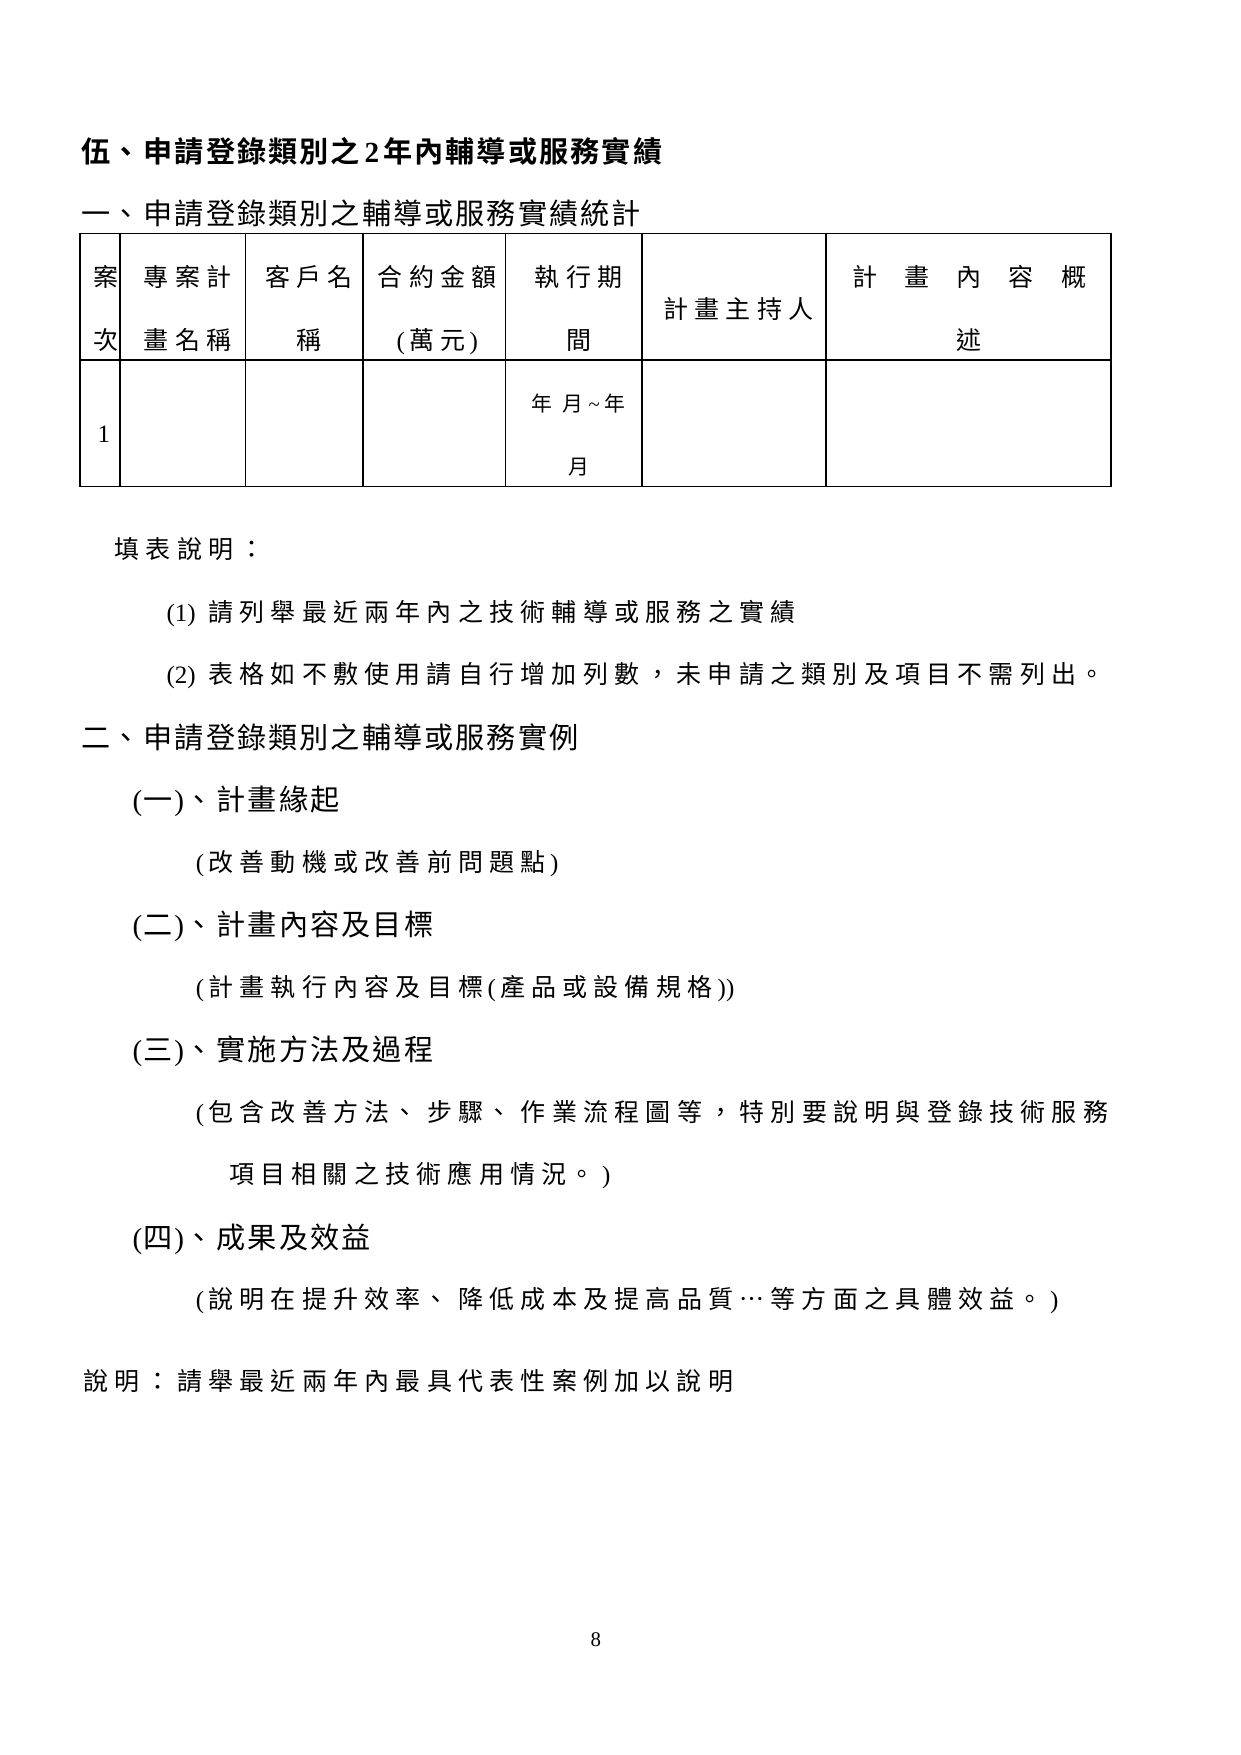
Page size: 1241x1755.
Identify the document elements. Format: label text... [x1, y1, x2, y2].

table_header 計 畫 內 容 概 述 [827, 234, 1110, 359]
text 二、申請登錄類別之輔導或服務實例 [80, 694, 1111, 756]
text (計畫執行內容及目標(產品或設備規格)) [155, 944, 1111, 1006]
text 說明：請舉最近兩年內最具代表性案例加以說明 [80, 1337, 1111, 1400]
text (1) 請列舉最近兩年內之技術輔導或服務之實績 [157, 569, 1111, 631]
text 伍、申請登錄類別之2年內輔導或服務實績 [80, 108, 1144, 170]
table_header 計畫主持人 [643, 234, 825, 359]
text (說明在提升效率、降低成本及提高品質…等方面之具體效益。) [192, 1256, 1111, 1319]
table_cell [364, 361, 505, 486]
text (改善動機或改善前問題點) [192, 819, 1111, 881]
table_cell 1 [81, 361, 119, 486]
table_header 案次 [81, 234, 119, 359]
text (四)、成果及效益 [124, 1194, 1111, 1256]
text (二)、計畫內容及目標 [124, 881, 1111, 944]
table_cell [827, 361, 1110, 486]
table_cell 年 月~年 月 [506, 361, 641, 486]
text 一、申請登錄類別之輔導或服務實績統計 [80, 170, 1144, 233]
table_header 專案計畫名稱 [121, 234, 245, 359]
table_cell [643, 361, 825, 486]
table_cell [121, 361, 245, 486]
text (包含改善方法、步驟、作業流程圖等，特別要說明與登錄技術服務項目相關之技術應用情況。) [192, 1069, 1111, 1194]
table_cell [246, 361, 362, 486]
text 填表說明： [103, 506, 1111, 569]
text (2) 表格如不敷使用請自行增加列數，未申請之類別及項目不需列出。 [159, 631, 1111, 694]
table_header 客戶名稱 [246, 234, 362, 359]
table_header 合約金額(萬元) [364, 234, 505, 359]
text (三)、實施方法及過程 [124, 1006, 1111, 1069]
text (一)、計畫緣起 [124, 756, 1111, 819]
table_header 執行期間 [506, 234, 641, 359]
